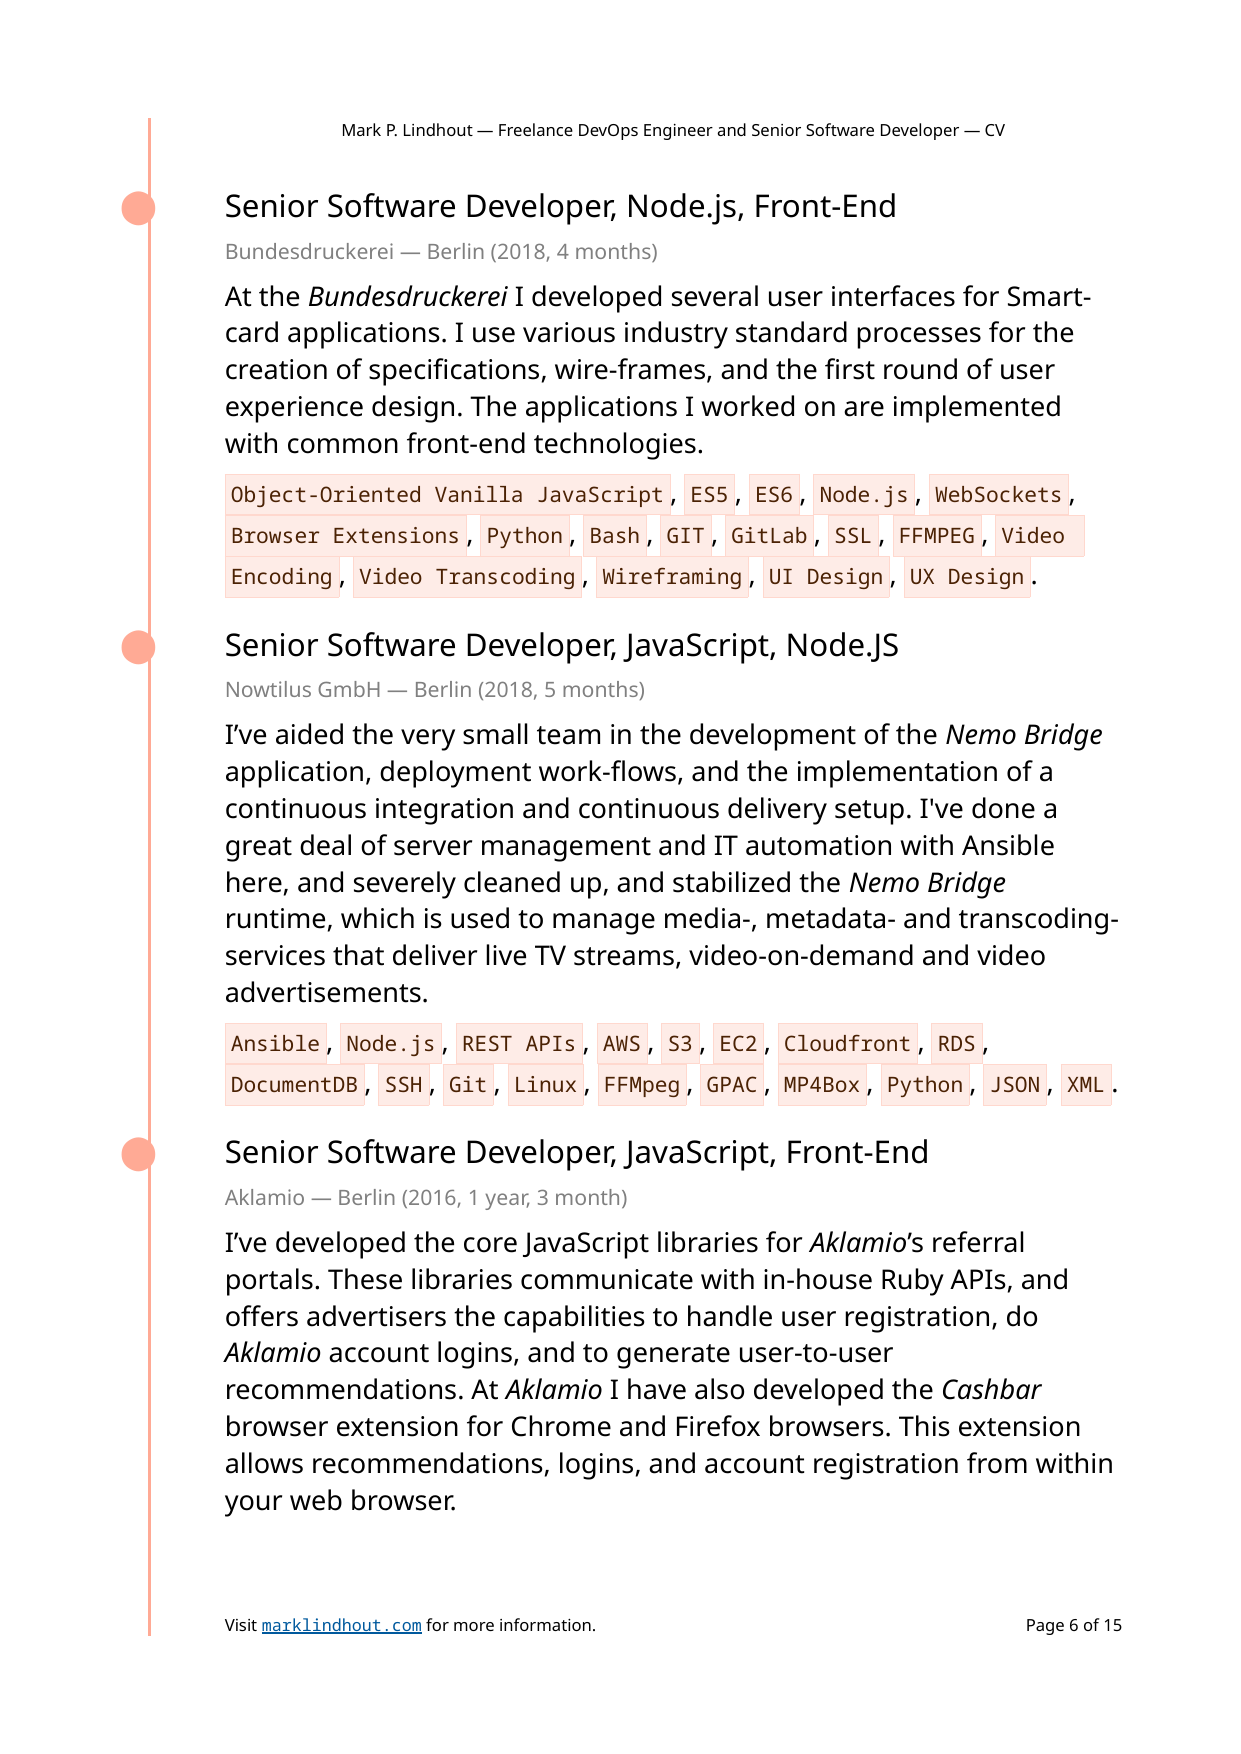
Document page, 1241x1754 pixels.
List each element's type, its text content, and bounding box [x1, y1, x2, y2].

text I’ve developed the core JavaScript libraries for Aklamio’s referral portals. These libraries communicate with in-house Ruby APIs, and offers advertisers the capabilities to handle user registration, do Aklamio account logins, and to generate user-to-user recommendations. At Aklamio I have also developed the Cashbar browser extension for Chrome and Firefox browsers. This extension allows recommendations, logins, and account registration from within your web browser. [224, 1223, 1122, 1518]
text Ansible, Node.js, REST APIs, AWS, S3, EC2, Cloudfront, RDS, DocumentDB, SSH, Git, Linux, FFMpeg, GPAC, MP4Box, Python, JSON, XML. [970, 1022, 1122, 1105]
subtitle Senior Software Developer, JavaScript, Node.JS [225, 621, 1122, 666]
text I’ve aided the very small team in the development of the Nemo Bridge application, deployment work-flows, and the implementation of a continuous integration and continuous delivery setup. I've done a great deal of server management and IT automation with Ansible here, and severely cleaned up, and stabilized the Nemo Bridge runtime, which is used to manage media-, metadata- and transcoding-services that deliver live TV streams, video-on-demand and video advertisements. [224, 716, 1122, 1011]
text Ansible, Node.js, REST APIs, AWS, S3, EC2, Cloudfront, RDS, DocumentDB, SSH, Git, Linux, FFMpeg, GPAC, MP4Box, Python, JSON, XML. [764, 1022, 917, 1105]
subtitle Senior Software Developer, JavaScript, Front-End [225, 1128, 1122, 1174]
text Ansible, Node.js, REST APIs, AWS, S3, EC2, Cloudfront, RDS, DocumentDB, SSH, Git, Linux, FFMpeg, GPAC, MP4Box, Python, JSON, XML. [918, 1022, 982, 1064]
text At the Bundesdruckerei I developed several user interfaces for Smart-card applications. I use various industry standard processes for the creation of specifications, wire-frames, and the first round of user experience design. The applications I worked on are implemented with common front-end technologies. [224, 277, 1122, 461]
text Ansible, Node.js, REST APIs, AWS, S3, EC2, Cloudfront, RDS, DocumentDB, SSH, Git, Linux, FFMpeg, GPAC, MP4Box, Python, JSON, XML. [687, 1022, 763, 1105]
text Bundesdruckerei — Berlin (2018, 4 months) [224, 236, 1122, 265]
text Ansible, Node.js, REST APIs, AWS, S3, EC2, Cloudfront, RDS, DocumentDB, SSH, Git, Linux, FFMpeg, GPAC, MP4Box, Python, JSON, XML. [430, 1022, 582, 1105]
subtitle Senior Software Developer, Node.js, Front-End [225, 182, 1122, 227]
text Nowtilus GmbH — Berlin (2018, 5 months) [224, 675, 1122, 704]
text Object-Oriented Vanilla JavaScript, ES5, ES6, Node.js, WebSockets, Browser Extensions, Python, Bash, GIT, GitLab, SSL, FFMPEG, Video Encoding, Video Transcoding, Wireframing, UI Design, UX Design. [915, 473, 1068, 515]
text Aklamio — Berlin (2016, 1 year, 3 month) [224, 1183, 1122, 1212]
text Object-Oriented Vanilla JavaScript, ES5, ES6, Node.js, WebSockets, Browser Extensions, Python, Bash, GIT, GitLab, SSL, FFMPEG, Video Encoding, Video Transcoding, Wireframing, UI Design, UX Design. [1031, 473, 1122, 597]
text Ansible, Node.js, REST APIs, AWS, S3, EC2, Cloudfront, RDS, DocumentDB, SSH, Git, Linux, FFMpeg, GPAC, MP4Box, Python, JSON, XML. [327, 1022, 441, 1064]
text Ansible, Node.js, REST APIs, AWS, S3, EC2, Cloudfront, RDS, DocumentDB, SSH, Git, Linux, FFMpeg, GPAC, MP4Box, Python, JSON, XML. [583, 1022, 647, 1105]
text Object-Oriented Vanilla JavaScript, ES5, ES6, Node.js, WebSockets, Browser Extensions, Python, Bash, GIT, GitLab, SSL, FFMPEG, Video Encoding, Video Transcoding, Wireframing, UI Design, UX Design. [800, 473, 914, 515]
